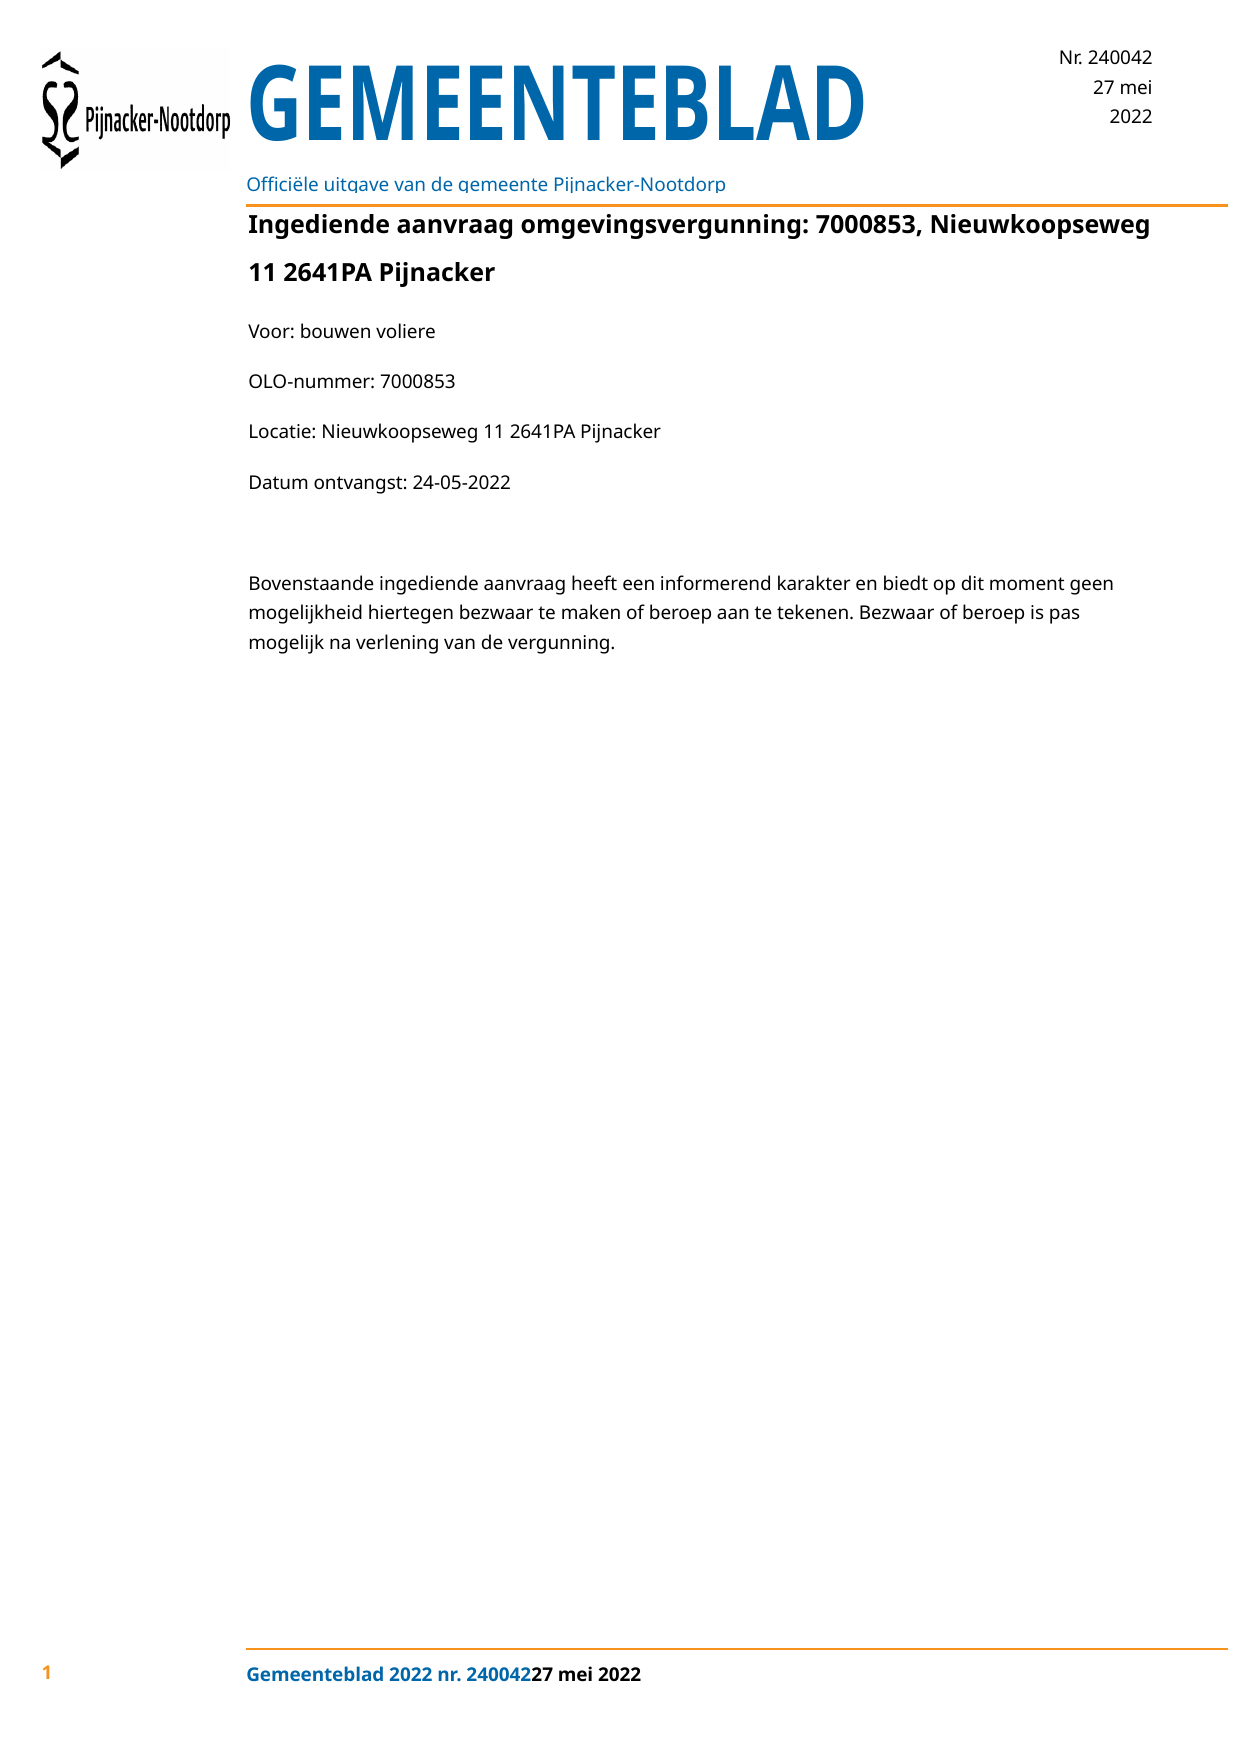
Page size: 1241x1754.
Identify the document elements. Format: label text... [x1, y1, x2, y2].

text Voor: bouwen voliere [248, 318, 1152, 344]
text Bovenstaande ingediende aanvraag heeft een informerend karakter en biedt op dit moment geen mogelijkheid hiertegen bezwaar te maken of beroep aan te tekenen. Bezwaar of beroep is pas mogelijk na verlening van de vergunning. [248, 570, 1152, 655]
text Ingediende aanvraag omgevingsvergunning: 7000853, Nieuwkoopseweg 11 2641PA Pijnacker [248, 207, 1152, 288]
text Datum ontvangst: 24-05-2022 [248, 469, 1152, 495]
text OLO-nummer: 7000853 [248, 368, 1152, 394]
text Locatie: Nieuwkoopseweg 11 2641PA Pijnacker [248, 419, 1152, 444]
picture [41, 47, 231, 172]
